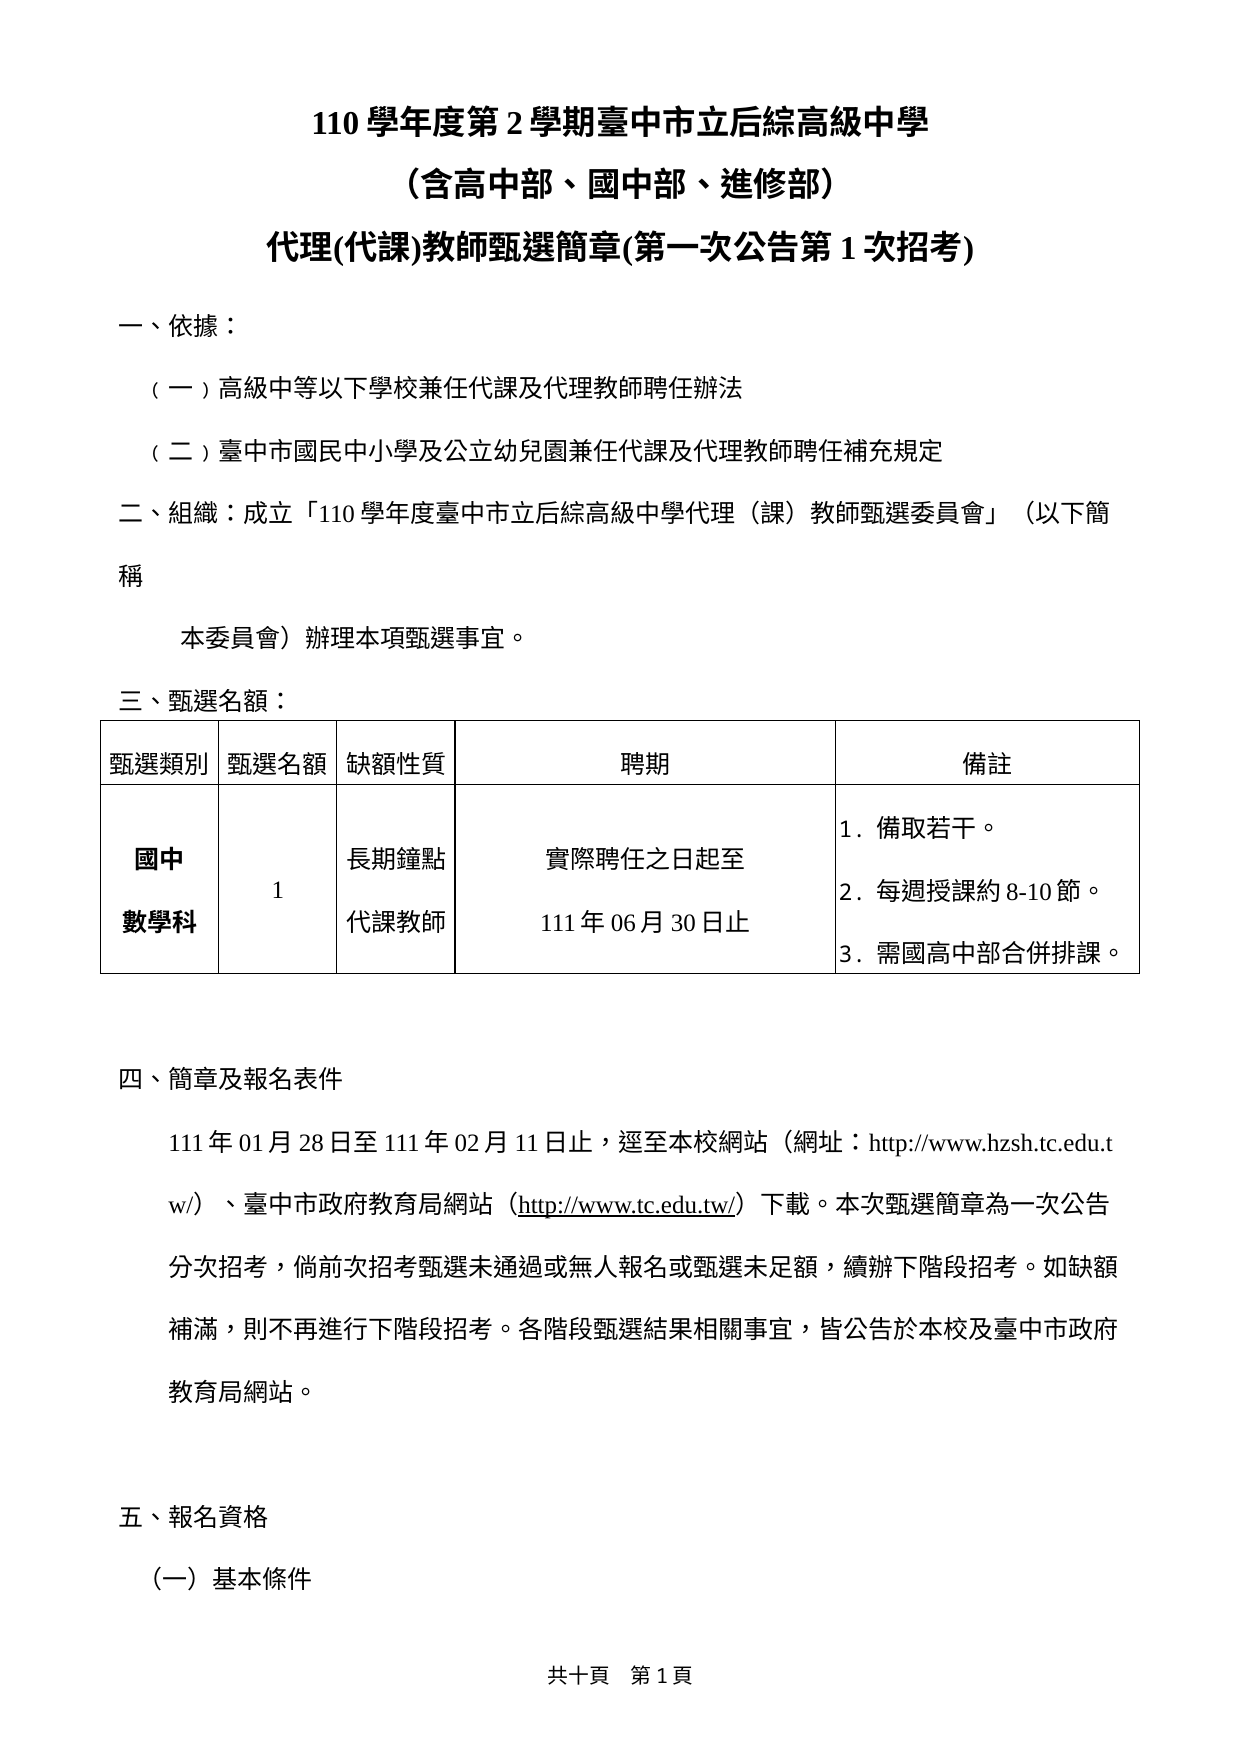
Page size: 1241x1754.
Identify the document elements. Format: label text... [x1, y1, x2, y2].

text 二、組織：成立「110學年度臺中市立后綜高級中學代理（課）教師甄選委員會」（以下簡稱 [118, 470, 1122, 595]
table_header 甄選類別 [101, 721, 218, 784]
table_cell 長期鐘點 代課教師 [337, 785, 454, 972]
table_cell 備取若干。 每週授課約8-10節。 需國高中部合併排課。 [836, 785, 1139, 972]
text 五、報名資格 [118, 1473, 1122, 1536]
text （一）基本條件 [118, 1536, 1122, 1598]
text ﹙二﹚臺中市國民中小學及公立幼兒園兼任代課及代理教師聘任補充規定 [143, 408, 1122, 470]
text 四、簡章及報名表件 111年01月28日至111年02月11日止，逕至本校網站（網址：http://www.hzsh.tc.edu.tw/）、臺中市政府教育局網站（http://www.tc.edu.tw/）下載。本次甄選簡章為一次公告分次招考，倘前次招考甄選未通過或無人報名或甄選未足額，續辦下階段招考。如缺額補滿，則不再進行下階段招考。各階段甄選結果相關事宜，皆公告於本校及臺中市政府教育局網站。 [118, 1036, 1122, 1411]
text 一、依據： [118, 283, 1122, 345]
text （含高中部、國中部、進修部） [118, 141, 1122, 203]
table_header 甄選名額 [219, 721, 336, 784]
table_cell 1 [219, 785, 336, 972]
table_header 缺額性質 [337, 721, 454, 784]
table_header 備註 [836, 721, 1139, 784]
table_cell 實際聘任之日起至 111年06月30日止 [456, 785, 835, 972]
text ﹙一﹚高級中等以下學校兼任代課及代理教師聘任辦法 [143, 345, 1122, 408]
text 三、甄選名額： [118, 658, 1122, 720]
table_header 聘期 [456, 721, 835, 784]
text 代理(代課)教師甄選簡章(第一次公告第1次招考) [118, 203, 1122, 266]
table_cell 國中 數學科 [101, 785, 218, 972]
text 本委員會）辦理本項甄選事宜。 [118, 595, 1122, 658]
text 110學年度第2學期臺中市立后綜高級中學 [118, 78, 1122, 141]
